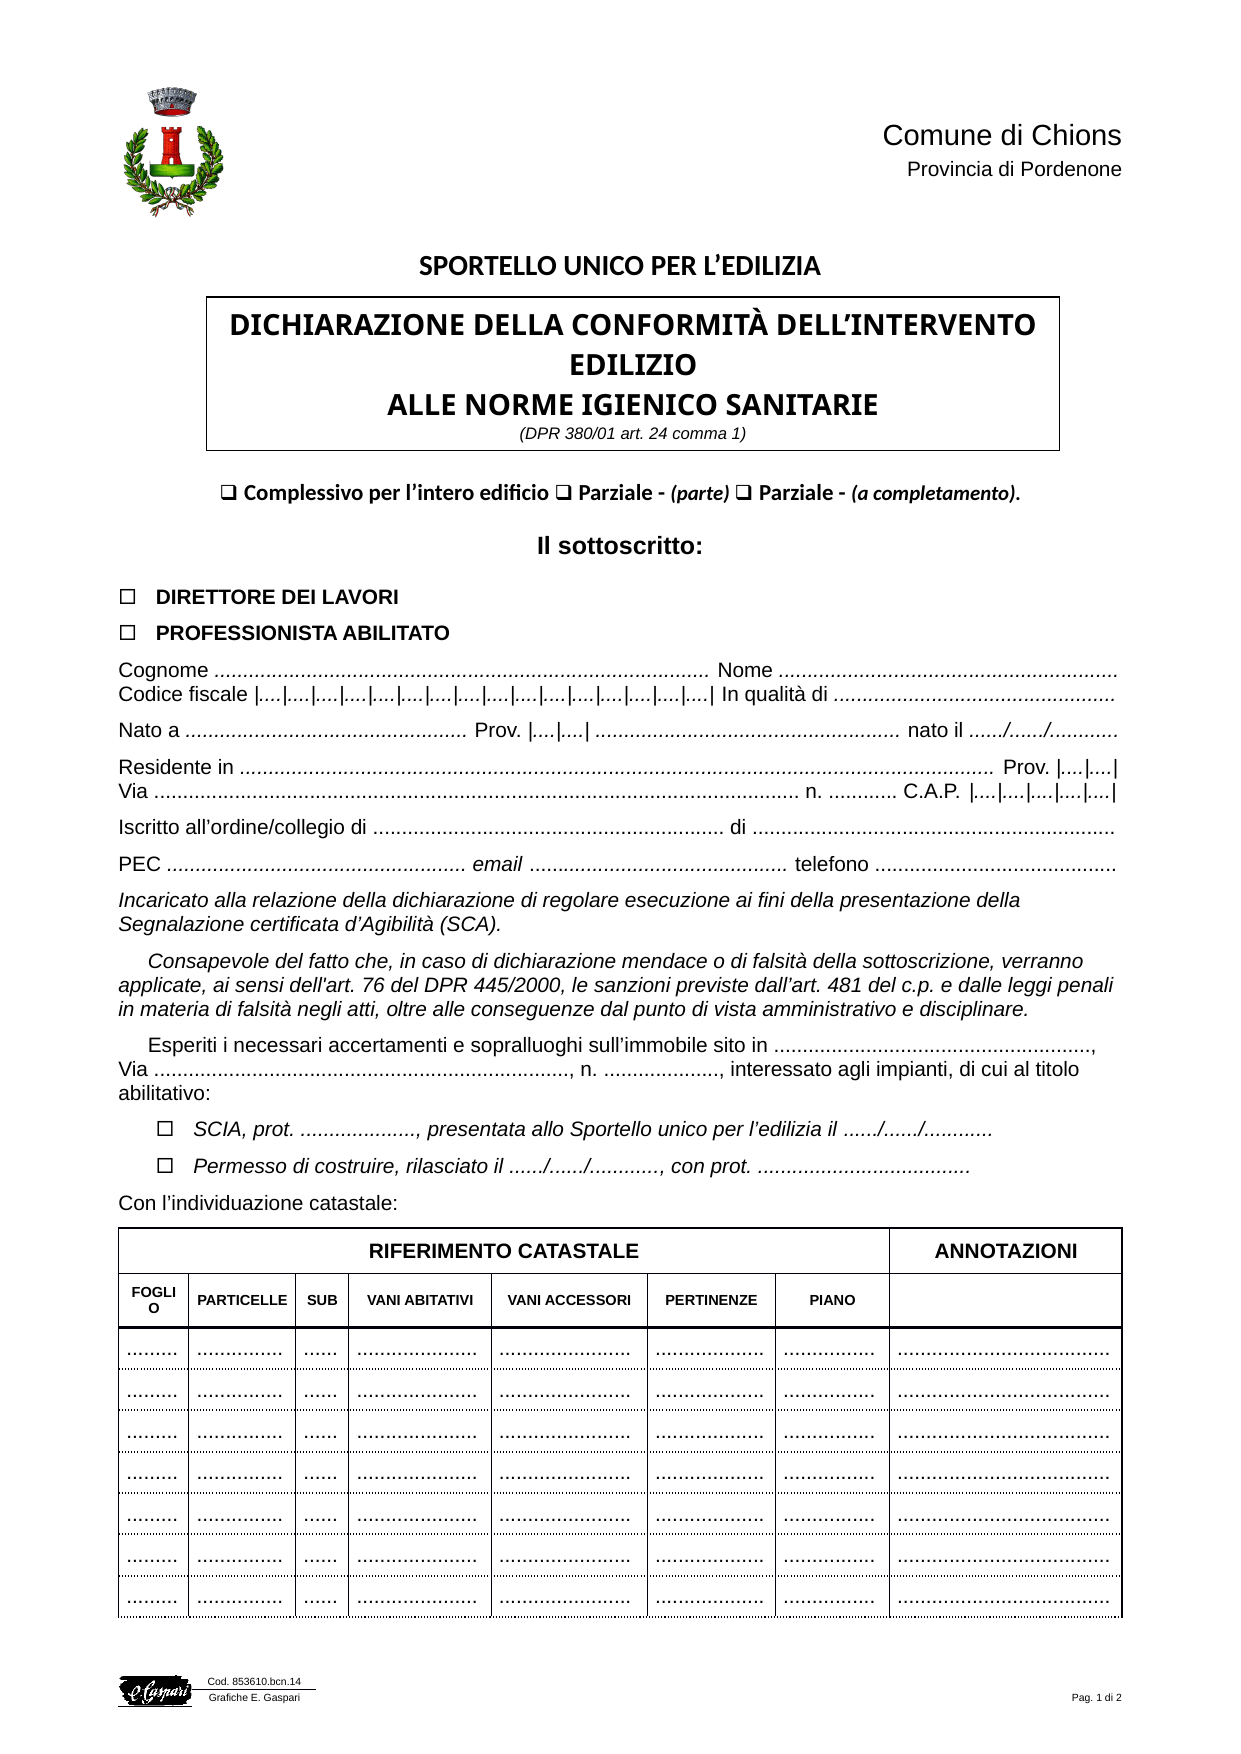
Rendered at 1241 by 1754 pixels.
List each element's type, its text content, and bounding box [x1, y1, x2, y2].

table_cell ......... [119, 1575, 188, 1616]
table_cell ...... [296, 1575, 348, 1616]
picture [118, 1674, 192, 1706]
table_cell [890, 1274, 1121, 1326]
table_cell ...... [296, 1409, 348, 1451]
table_cell ......... [119, 1492, 188, 1533]
table_cell ..................... [349, 1409, 491, 1451]
table_cell ................... [648, 1533, 775, 1574]
table_cell ............... [189, 1368, 295, 1409]
text Provincia di Pordenone [224, 157, 1122, 181]
table_cell ................... [648, 1492, 775, 1533]
table_cell ............... [189, 1329, 295, 1368]
table_cell ..................................... [890, 1409, 1121, 1451]
table_cell ................... [648, 1451, 775, 1492]
table_cell ....................... [492, 1329, 647, 1368]
text Residente in ................................................................................................................................... Prov. |....|....| Via ................................................................................................................ n. ............ C.A.P. |....|....|....|....|....| [118, 755, 1122, 803]
table_cell ....................... [492, 1409, 647, 1451]
table_cell ...... [296, 1451, 348, 1492]
table_cell ......... [119, 1451, 188, 1492]
table_cell ............... [189, 1409, 295, 1451]
table_cell ..................... [349, 1451, 491, 1492]
table_cell ....................... [492, 1451, 647, 1492]
table_cell ....................... [492, 1368, 647, 1409]
table_cell ................... [648, 1409, 775, 1451]
table_cell ...... [296, 1492, 348, 1533]
table_cell PARTICELLE [189, 1274, 295, 1326]
table_cell ......... [119, 1409, 188, 1451]
text Cognome ...................................................................................... Nome ........................................................... Codice fiscale |....|....|....|....|....|....|....|....|....|....|....|....|....|....|....|....| In qualità di ................................................. [118, 658, 1122, 706]
table_cell VANI ACCESSORI [492, 1274, 647, 1326]
table_cell ..................... [349, 1533, 491, 1574]
table_cell ................... [648, 1575, 775, 1616]
table_cell VANI ABITATIVI [349, 1274, 491, 1326]
table_cell ................... [648, 1368, 775, 1409]
table_cell ............... [189, 1451, 295, 1492]
list DIRETTORE DEI LAVORI [118, 585, 1122, 609]
table_cell ..................... [349, 1492, 491, 1533]
table_cell ......... [119, 1368, 188, 1409]
subtitle SPORTELLO UNICO PER L’EDILIZIA [118, 247, 1122, 282]
table_cell SUB [296, 1274, 348, 1326]
table_cell ..................................... [890, 1575, 1121, 1616]
text Comune di Chions [224, 118, 1122, 152]
table_cell ..................................... [890, 1533, 1121, 1574]
table_cell ...... [296, 1533, 348, 1574]
table_cell ..................................... [890, 1451, 1121, 1492]
table_cell FOGLIO [119, 1274, 188, 1326]
table_cell ................ [776, 1492, 889, 1533]
table_cell ..................................... [890, 1329, 1121, 1368]
table_cell ......... [119, 1533, 188, 1574]
text Iscritto all’ordine/collegio di ............................................................. di ............................................................... [118, 815, 1122, 839]
text Consapevole del fatto che, in caso di dichiarazione mendace o di falsità della sottoscrizione, verranno applicate, ai sensi dell'art. 76 del DPR 445/2000, le sanzioni previste dall’art. 481 del c.p. e dalle leggi penali in materia di falsità negli atti, oltre alle conseguenze dal punto di vista amministrativo e disciplinare. [118, 948, 1122, 1020]
text  Complessivo per l’intero edificio  Parziale - (parte)  Parziale - (a completamento). [118, 478, 1122, 506]
table_cell ....................... [492, 1492, 647, 1533]
table_cell ..................... [349, 1329, 491, 1368]
table_cell ..................... [349, 1368, 491, 1409]
table_cell ..................... [349, 1575, 491, 1616]
table_cell ....................... [492, 1533, 647, 1574]
table_cell ................ [776, 1409, 889, 1451]
table_cell ................ [776, 1533, 889, 1574]
table_cell ...... [296, 1368, 348, 1409]
table_cell ................ [776, 1451, 889, 1492]
text Esperiti i necessari accertamenti e sopralluoghi sull’immobile sito in ......................................................., Via ........................................................................, n. ...................., interessato agli impianti, di cui al titolo abilitativo: [118, 1033, 1122, 1105]
table_cell ................ [776, 1368, 889, 1409]
text PEC .................................................... email ............................................. telefono .......................................... [118, 852, 1122, 876]
table_cell ...... [296, 1329, 348, 1368]
text Nato a ................................................. Prov. |....|....| ..................................................... nato il ....../....../............ [118, 718, 1122, 742]
table_cell ............... [189, 1533, 295, 1574]
table_cell ..................................... [890, 1368, 1121, 1409]
table_cell PIANO [776, 1274, 889, 1326]
table_header RIFERIMENTO CATASTALE [119, 1229, 889, 1273]
text Il sottoscritto: [118, 531, 1122, 560]
text Incaricato alla relazione della dichiarazione di regolare esecuzione ai fini della presentazione della Segnalazione certificata d’Agibilità (SCA). [118, 888, 1122, 936]
table_cell ................... [648, 1329, 775, 1368]
table_cell ................ [776, 1329, 889, 1368]
table_cell PERTINENZE [648, 1274, 775, 1326]
table_cell ............... [189, 1492, 295, 1533]
list SCIA, prot. ...................., presentata allo Sportello unico per l’edilizia il ....../....../............ [156, 1117, 1122, 1141]
list Permesso di costruire, rilasciato il ....../....../............, con prot. ..................................... [156, 1154, 1122, 1178]
text Con l’individuazione catastale: [118, 1190, 1122, 1214]
table_header ANNOTAZIONI [890, 1229, 1121, 1273]
table_cell ..................................... [890, 1492, 1121, 1533]
picture [122, 87, 224, 219]
table_cell ............... [189, 1575, 295, 1616]
list PROFESSIONISTA ABILITATO [118, 621, 1122, 645]
table_cell ....................... [492, 1575, 647, 1616]
table_cell ................ [776, 1575, 889, 1616]
table_cell ......... [119, 1329, 188, 1368]
